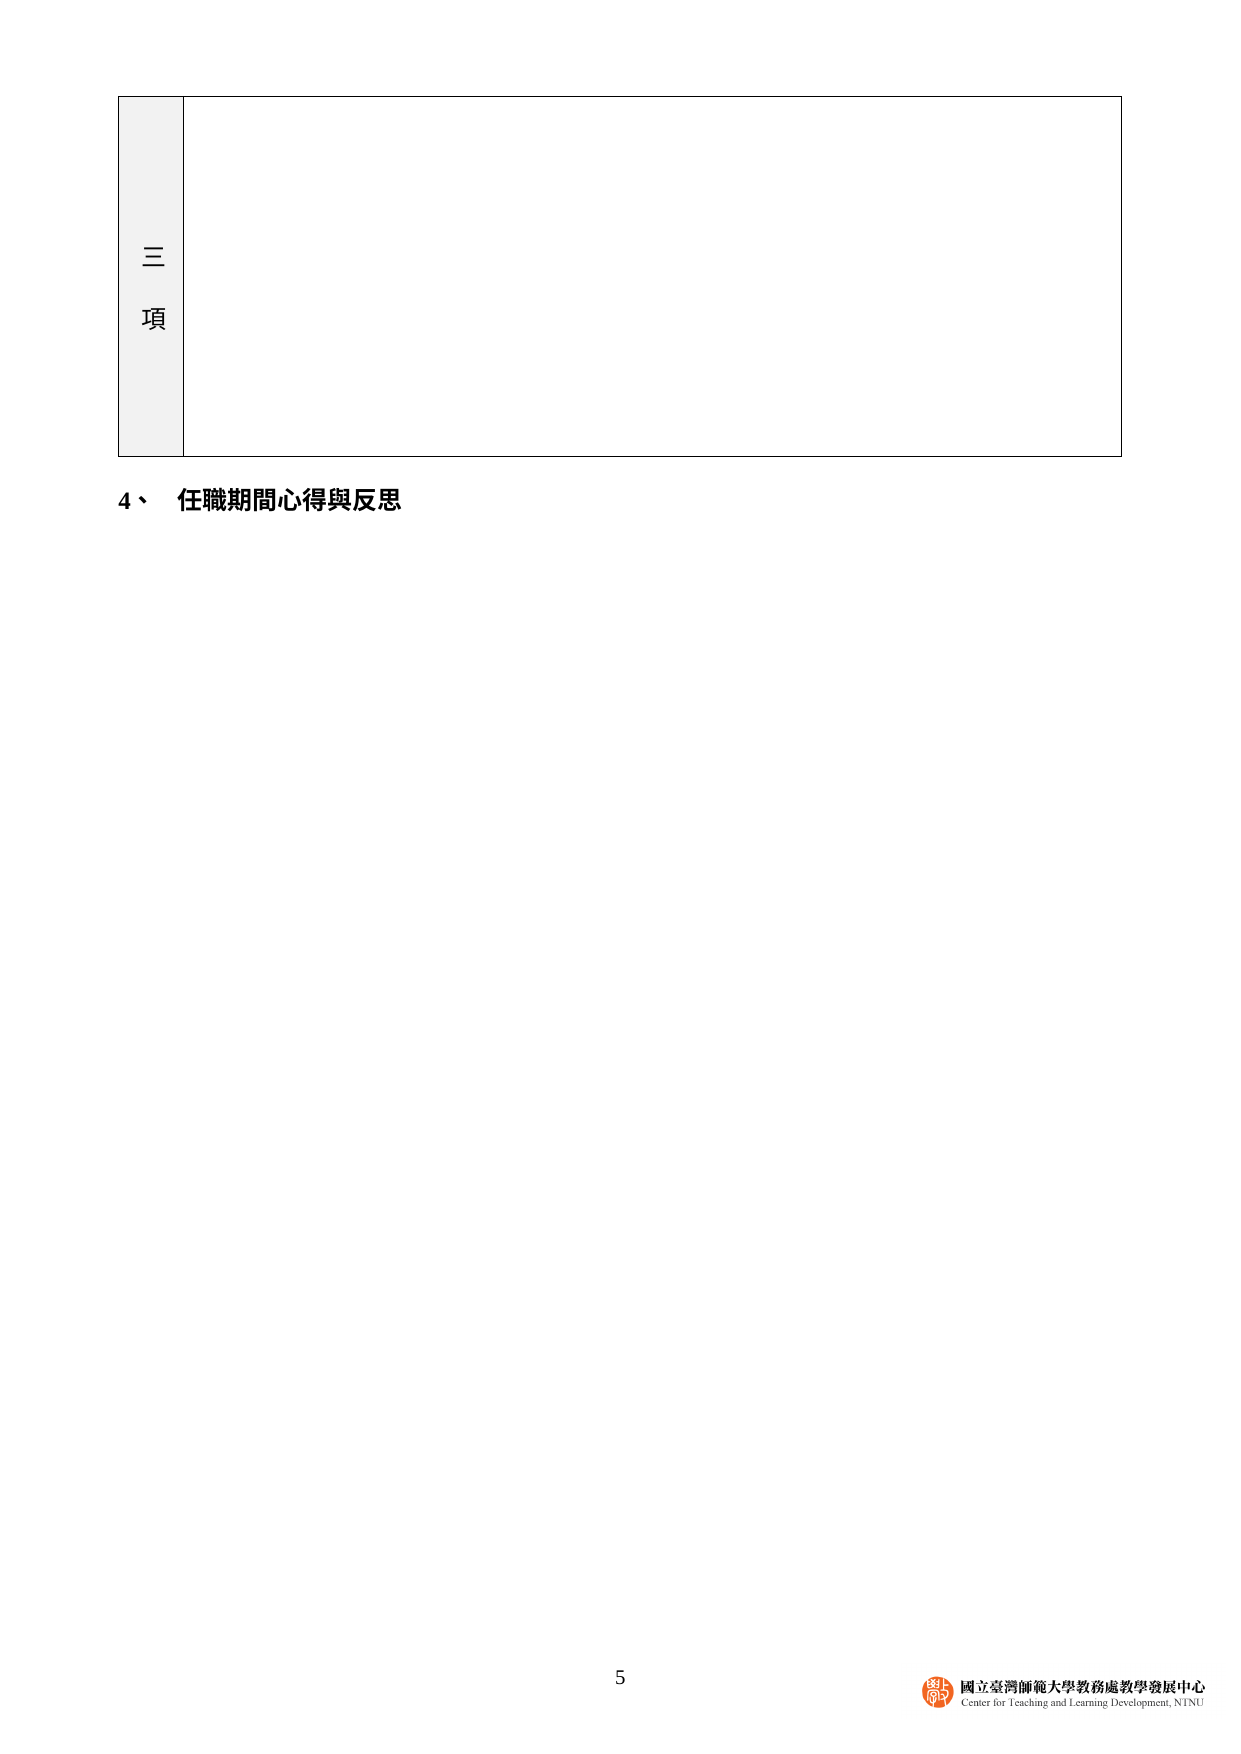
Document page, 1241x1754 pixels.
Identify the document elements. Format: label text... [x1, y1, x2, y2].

table_cell [184, 97, 1121, 456]
list 任職期間心得與反思 [118, 457, 1122, 519]
table_cell 三項 [119, 97, 183, 456]
